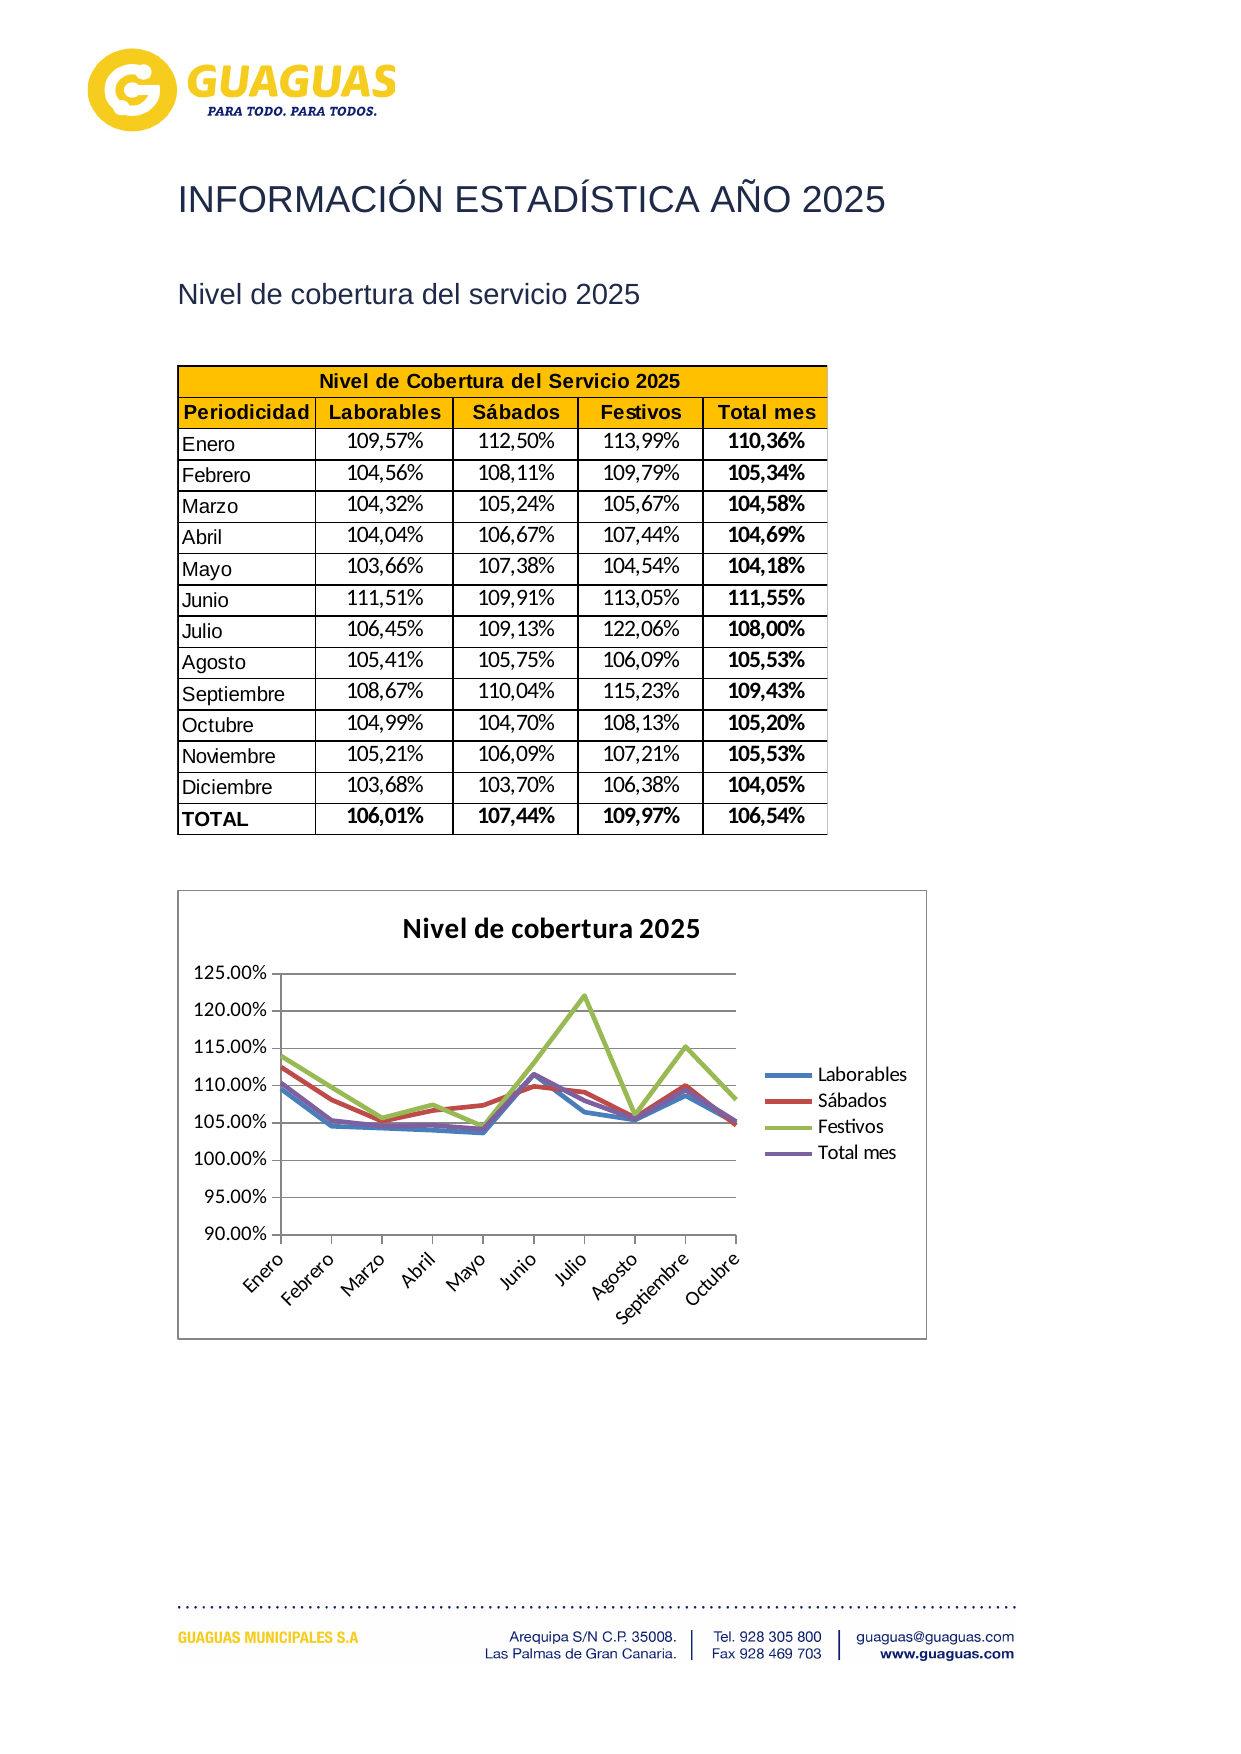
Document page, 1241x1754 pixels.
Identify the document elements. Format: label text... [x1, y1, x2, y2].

text Nivel de cobertura del servicio 2025 [177, 277, 1063, 310]
text INFORMACIÓN ESTADÍSTICA AÑO 2025 [177, 177, 1063, 220]
